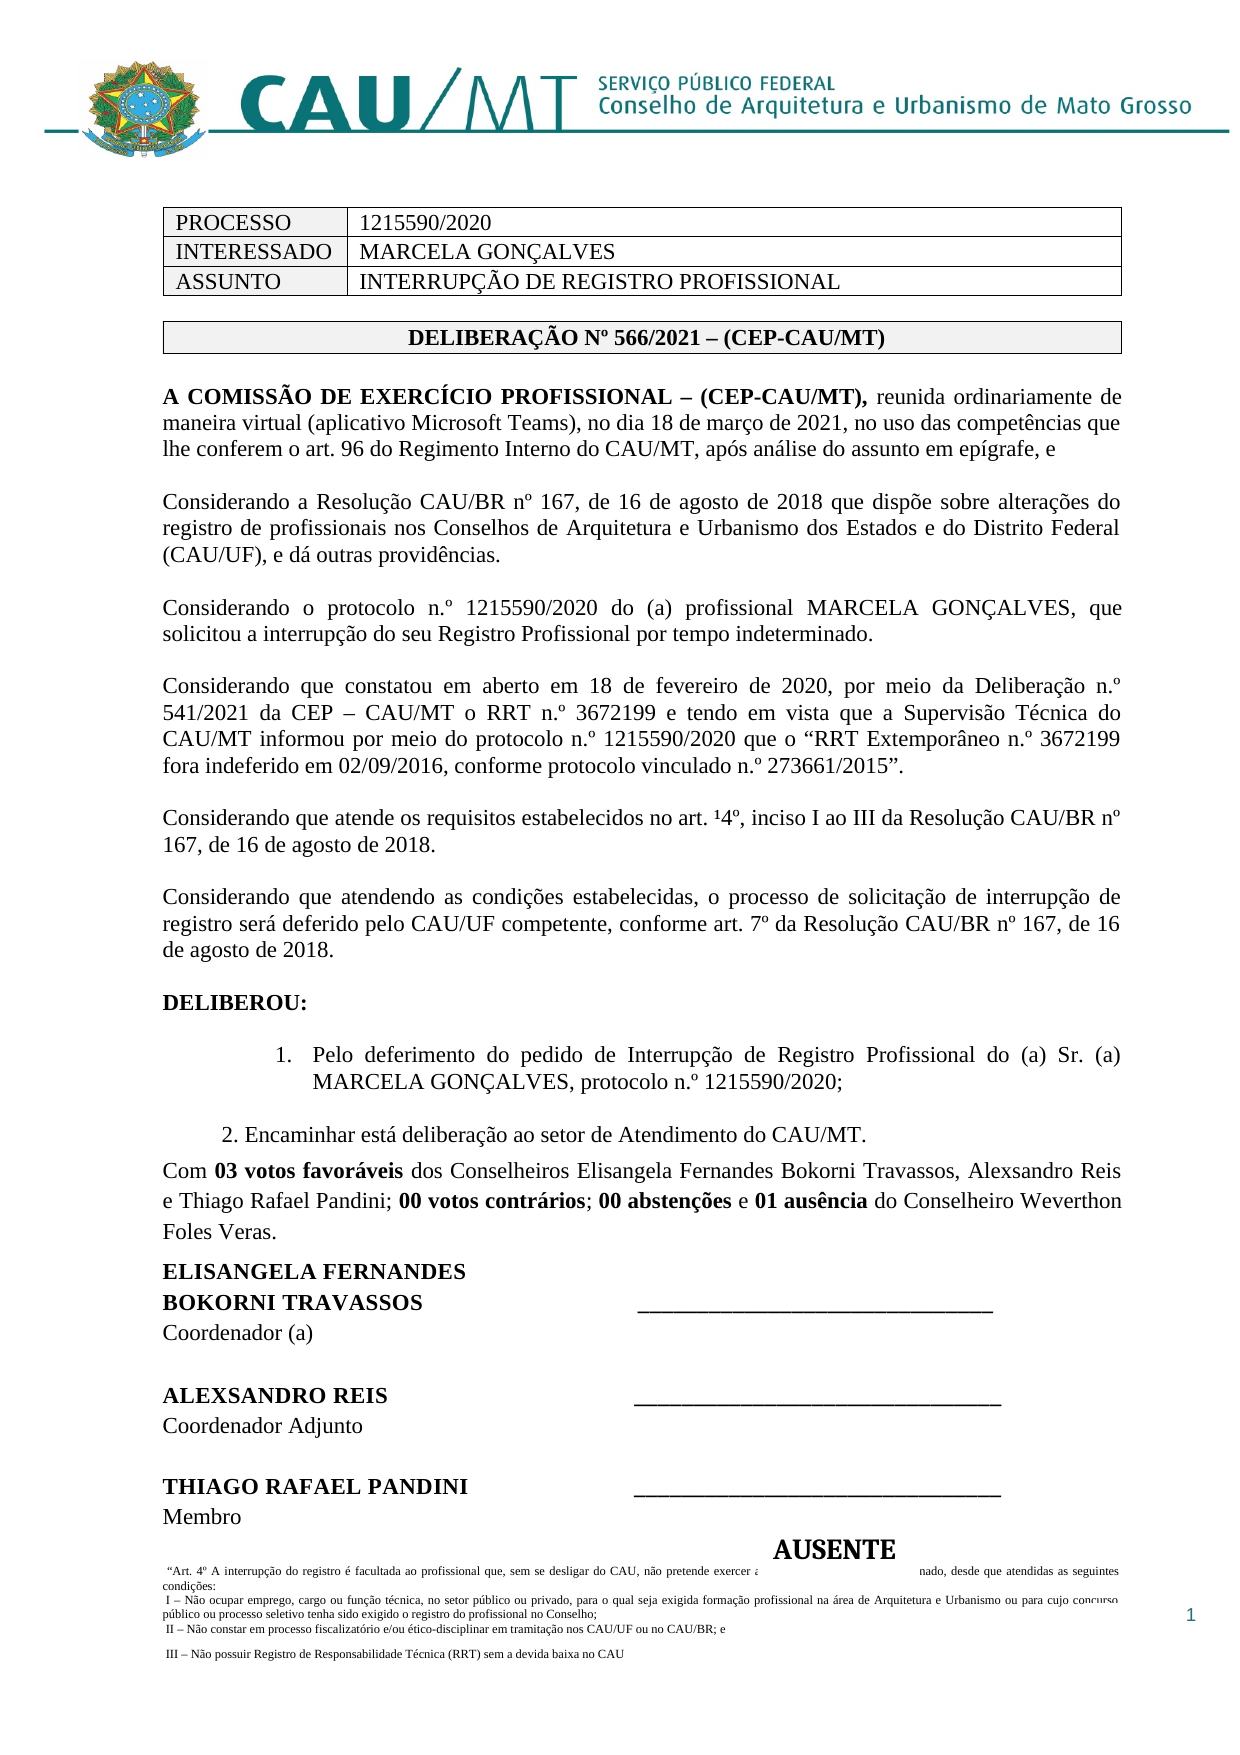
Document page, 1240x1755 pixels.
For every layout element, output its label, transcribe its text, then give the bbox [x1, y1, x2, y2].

table_cell ASSUNTO [164, 267, 347, 295]
text DELIBEROU: [162, 989, 1122, 1015]
table_cell MARCELA GONÇALVES [348, 237, 1121, 266]
table_header 1215590/2020 [348, 208, 1121, 236]
text Considerando a Resolução CAU/BR nº 167, de 16 de agosto de 2018 que dispõe sobre alterações do registro de profissionais nos Conselhos de Arquitetura e Urbanismo dos Estados e do Distrito Federal (CAU/UF), e dá outras providências. [162, 488, 1122, 567]
text Coordenador Adjunto [162, 1412, 1122, 1439]
text DELIBERAÇÃO Nº 566/2021 – (CEP-CAU/MT) [164, 322, 1121, 353]
list Pelo deferimento do pedido de Interrupção de Registro Profissional do (a) Sr. (a) MARCELA GONÇALVES, protocolo n.º 1215590/2020; [275, 1042, 1122, 1094]
text Com 03 votos favoráveis dos Conselheiros Elisangela Fernandes Bokorni Travassos, Alexsandro Reis e Thiago Rafael Pandini; 00 votos contrários; 00 abstenções e 01 ausência do Conselheiro Weverthon Foles Veras. [162, 1157, 1122, 1244]
text Considerando o protocolo n.º 1215590/2020 do (a) profissional MARCELA GONÇALVES, que solicitou a interrupção do seu Registro Profissional por tempo indeterminado. [162, 593, 1122, 646]
text thiago rafael pandini _______________________________ [162, 1473, 1122, 1499]
table_cell INTERESSADO [164, 237, 347, 266]
table_header PROCESSO [164, 208, 347, 236]
table_cell INTERRUPÇÃO DE REGISTRO PROFISSIONAL [348, 267, 1121, 295]
text AUSENTE [773, 1533, 905, 1566]
text 2. Encaminhar está deliberação ao setor de Atendimento do CAU/MT. [221, 1121, 1122, 1147]
text Considerando que constatou em aberto em 18 de fevereiro de 2020, por meio da Deliberação n.º 541/2021 da CEP – CAU/MT o RRT n.º 3672199 e tendo em vista que a Supervisão Técnica do CAU/MT informou por meio do protocolo n.º 1215590/2020 que o “RRT Extemporâneo n.º 3672199 fora indeferido em 02/09/2016, conforme protocolo vinculado n.º 273661/2015”. [162, 673, 1122, 778]
text Coordenador (a) [162, 1319, 1122, 1345]
text Membro [162, 1503, 1122, 1582]
text Considerando que atendendo as condições estabelecidas, o processo de solicitação de interrupção de registro será deferido pelo CAU/UF competente, conforme art. 7º da Resolução CAU/BR nº 167, de 16 de agosto de 2018. [162, 883, 1122, 962]
text Considerando que atende os requisitos estabelecidos no art. ¹4º, inciso I ao III da Resolução CAU/BR nº 167, de 16 de agosto de 2018. [162, 804, 1122, 857]
text A COMISSÃO DE EXERCÍCIO PROFISSIONAL – (CEP-CAU/MT), reunida ordinariamente de maneira virtual (aplicativo Microsoft Teams), no dia 18 de março de 2021, no uso das competências que lhe conferem o art. 96 do Regimento Interno do CAU/MT, após análise do assunto em epígrafe, e [162, 383, 1122, 462]
text alexsandro REIS _______________________________ [162, 1382, 1122, 1408]
text Bokorni travassos ______________________________ [162, 1289, 1122, 1315]
text Elisangela Fernandes [162, 1258, 1122, 1285]
